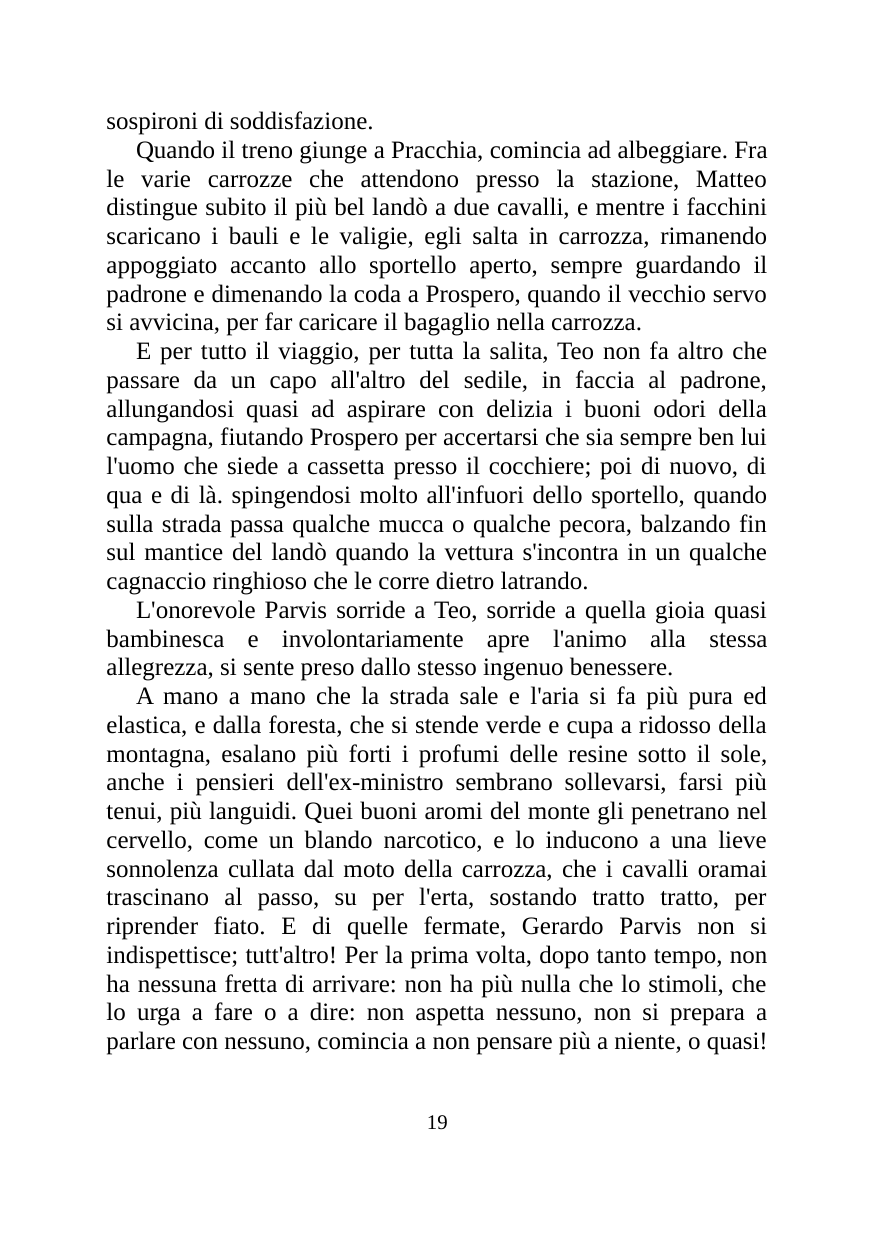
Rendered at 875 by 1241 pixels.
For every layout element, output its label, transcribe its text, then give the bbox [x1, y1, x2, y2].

text L'onorevole Parvis sorride a Teo, sorride a quella gioia quasi bambinesca e involontariamente apre l'animo alla stessa allegrezza, si sente preso dallo stesso ingenuo benessere. [106, 595, 768, 681]
text sospironi di soddisfazione. [106, 106, 768, 135]
text E per tutto il viaggio, per tutta la salita, Teo non fa altro che passare da un capo all'altro del sedile, in faccia al padrone, allungandosi quasi ad aspirare con delizia i buoni odori della campagna, fiutando Prospero per accertarsi che sia sempre ben lui l'uomo che siede a cassetta presso il cocchiere; poi di nuovo, di qua e di là. spingendosi molto all'infuori dello sportello, quando sulla strada passa qualche mucca o qualche pecora, balzando fin sul mantice del landò quando la vettura s'incontra in un qualche cagnaccio ringhioso che le corre dietro latrando. [106, 336, 768, 595]
text A mano a mano che la strada sale e l'aria si fa più pura ed elastica, e dalla foresta, che si stende verde e cupa a ridosso della montagna, esalano più forti i profumi delle resine sotto il sole, anche i pensieri dell'ex-ministro sembrano sollevarsi, farsi più tenui, più languidi. Quei buoni aromi del monte gli penetrano nel cervello, come un blando narcotico, e lo inducono a una lieve sonnolenza cullata dal moto della carrozza, che i cavalli oramai trascinano al passo, su per l'erta, sostando tratto tratto, per riprender fiato. E di quelle fermate, Gerardo Parvis non si indispettisce; tutt'altro! Per la prima volta, dopo tanto tempo, non ha nessuna fretta di arrivare: non ha più nulla che lo stimoli, che lo urga a fare o a dire: non aspetta nessuno, non si prepara a parlare con nessuno, comincia a non pensare più a niente, o quasi! [106, 681, 768, 1055]
text Quando il treno giunge a Pracchia, comincia ad albeggiare. Fra le varie carrozze che attendono presso la stazione, Matteo distingue subito il più bel landò a due cavalli, e mentre i facchini scaricano i bauli e le valigie, egli salta in carrozza, rimanendo appoggiato accanto allo sportello aperto, sempre guardando il padrone e dimenando la coda a Prospero, quando il vecchio servo si avvicina, per far caricare il bagaglio nella carrozza. [106, 135, 768, 336]
